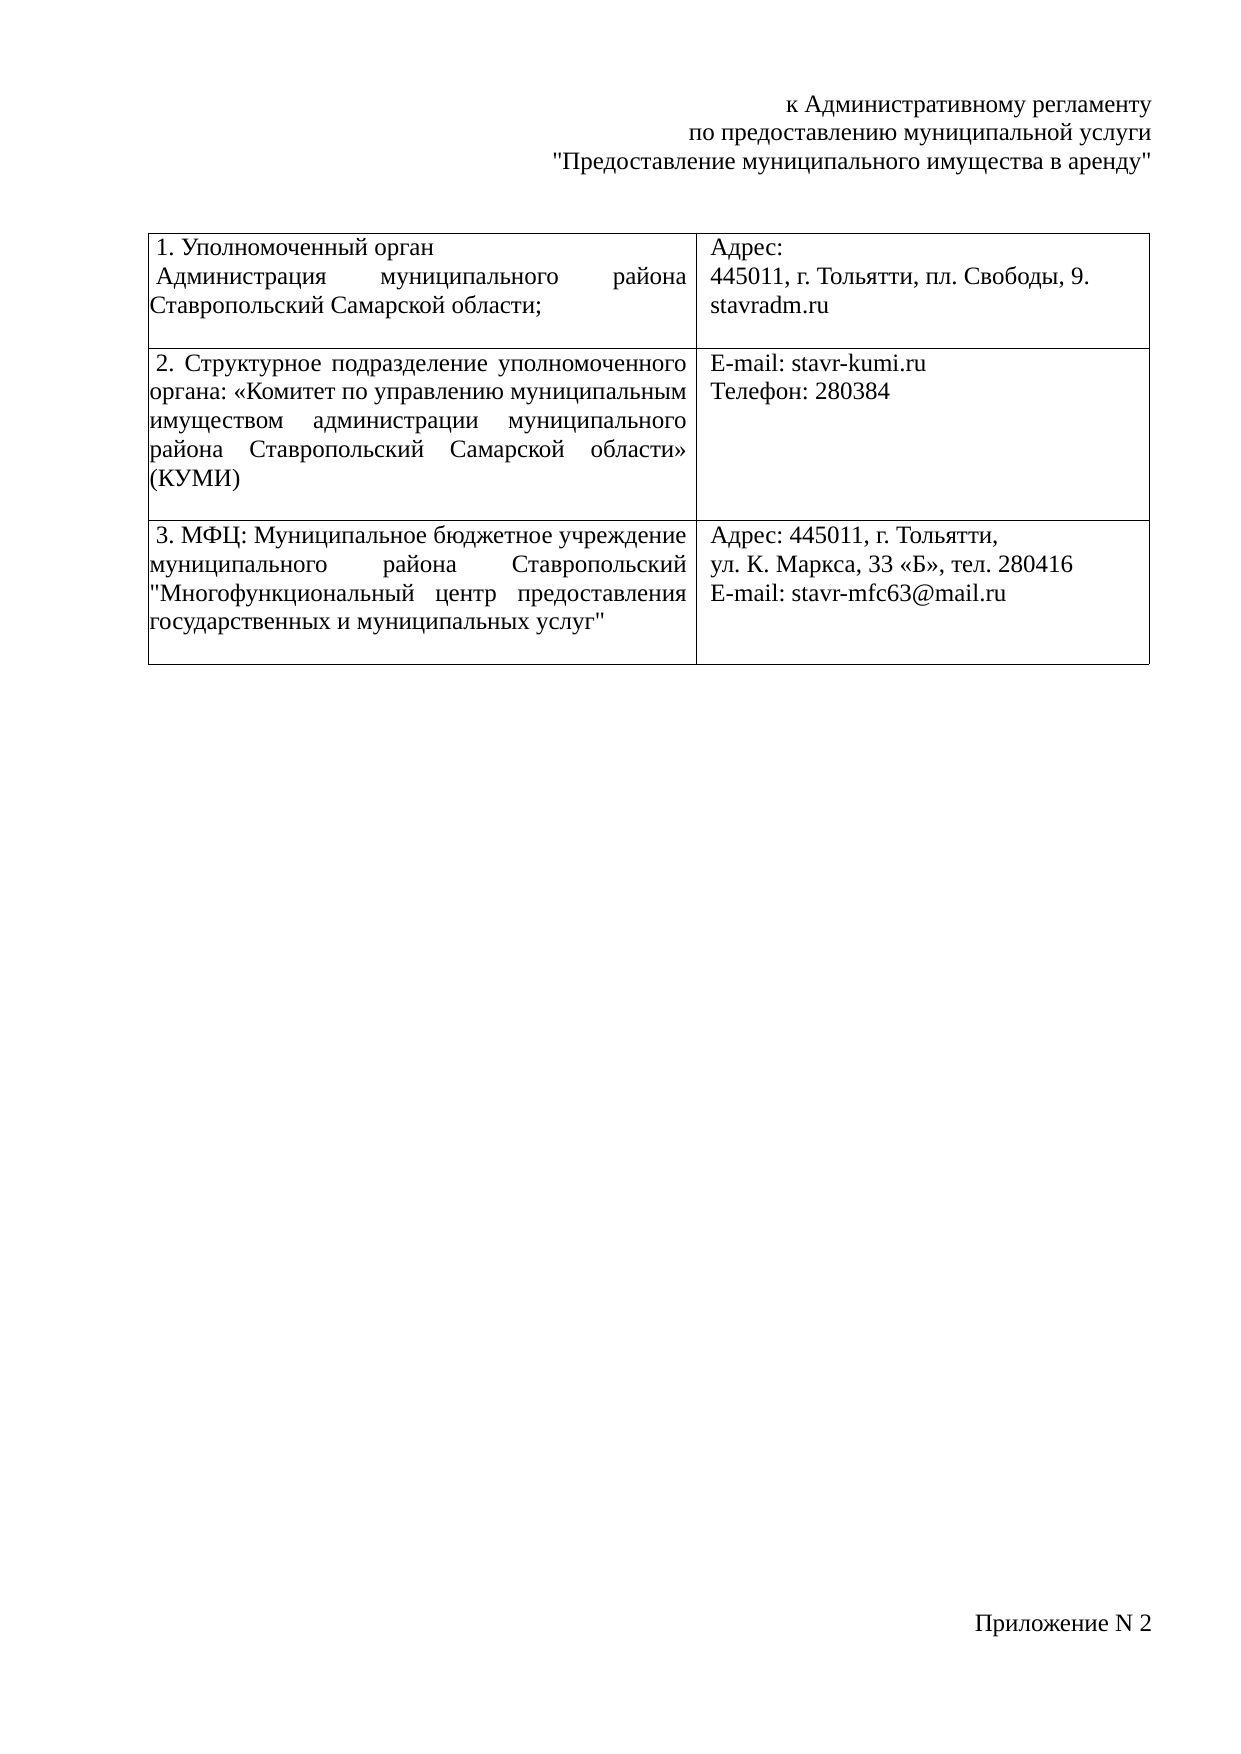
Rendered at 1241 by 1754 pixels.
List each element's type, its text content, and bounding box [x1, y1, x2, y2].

table_cell 3. МФЦ: Муниципальное бюджетное учреждение муниципального района Ставропольский "Многофункциональный центр предоставления государственных и муниципальных услуг" [149, 521, 696, 664]
text по предоставлению муниципальной услуги [150, 117, 1152, 146]
table_header Адрес: 445011, г. Тольятти, пл. Свободы, 9. stavradm.ru [697, 234, 1149, 347]
table_cell Адрес: 445011, г. Тольятти, ул. К. Маркса, 33 «Б», тел. 280416 Е-mail: stavr-mfc63@mail.ru [697, 521, 1149, 664]
text к Административному регламенту [150, 89, 1152, 117]
table_cell E-mail: stavr-kumi.ru Телефон: 280384 [697, 349, 1149, 520]
table_cell 2. Структурное подразделение уполномоченного органа: «Комитет по управлению муниципальным имуществом администрации муниципального района Ставропольский Самарской области» (КУМИ) [149, 349, 696, 520]
text Приложение N 2 [150, 1608, 1152, 1637]
table_header 1. Уполномоченный орган Администрация муниципального района Ставропольский Самарской области; [149, 234, 696, 347]
text "Предоставление муниципального имущества в аренду" [150, 146, 1152, 175]
